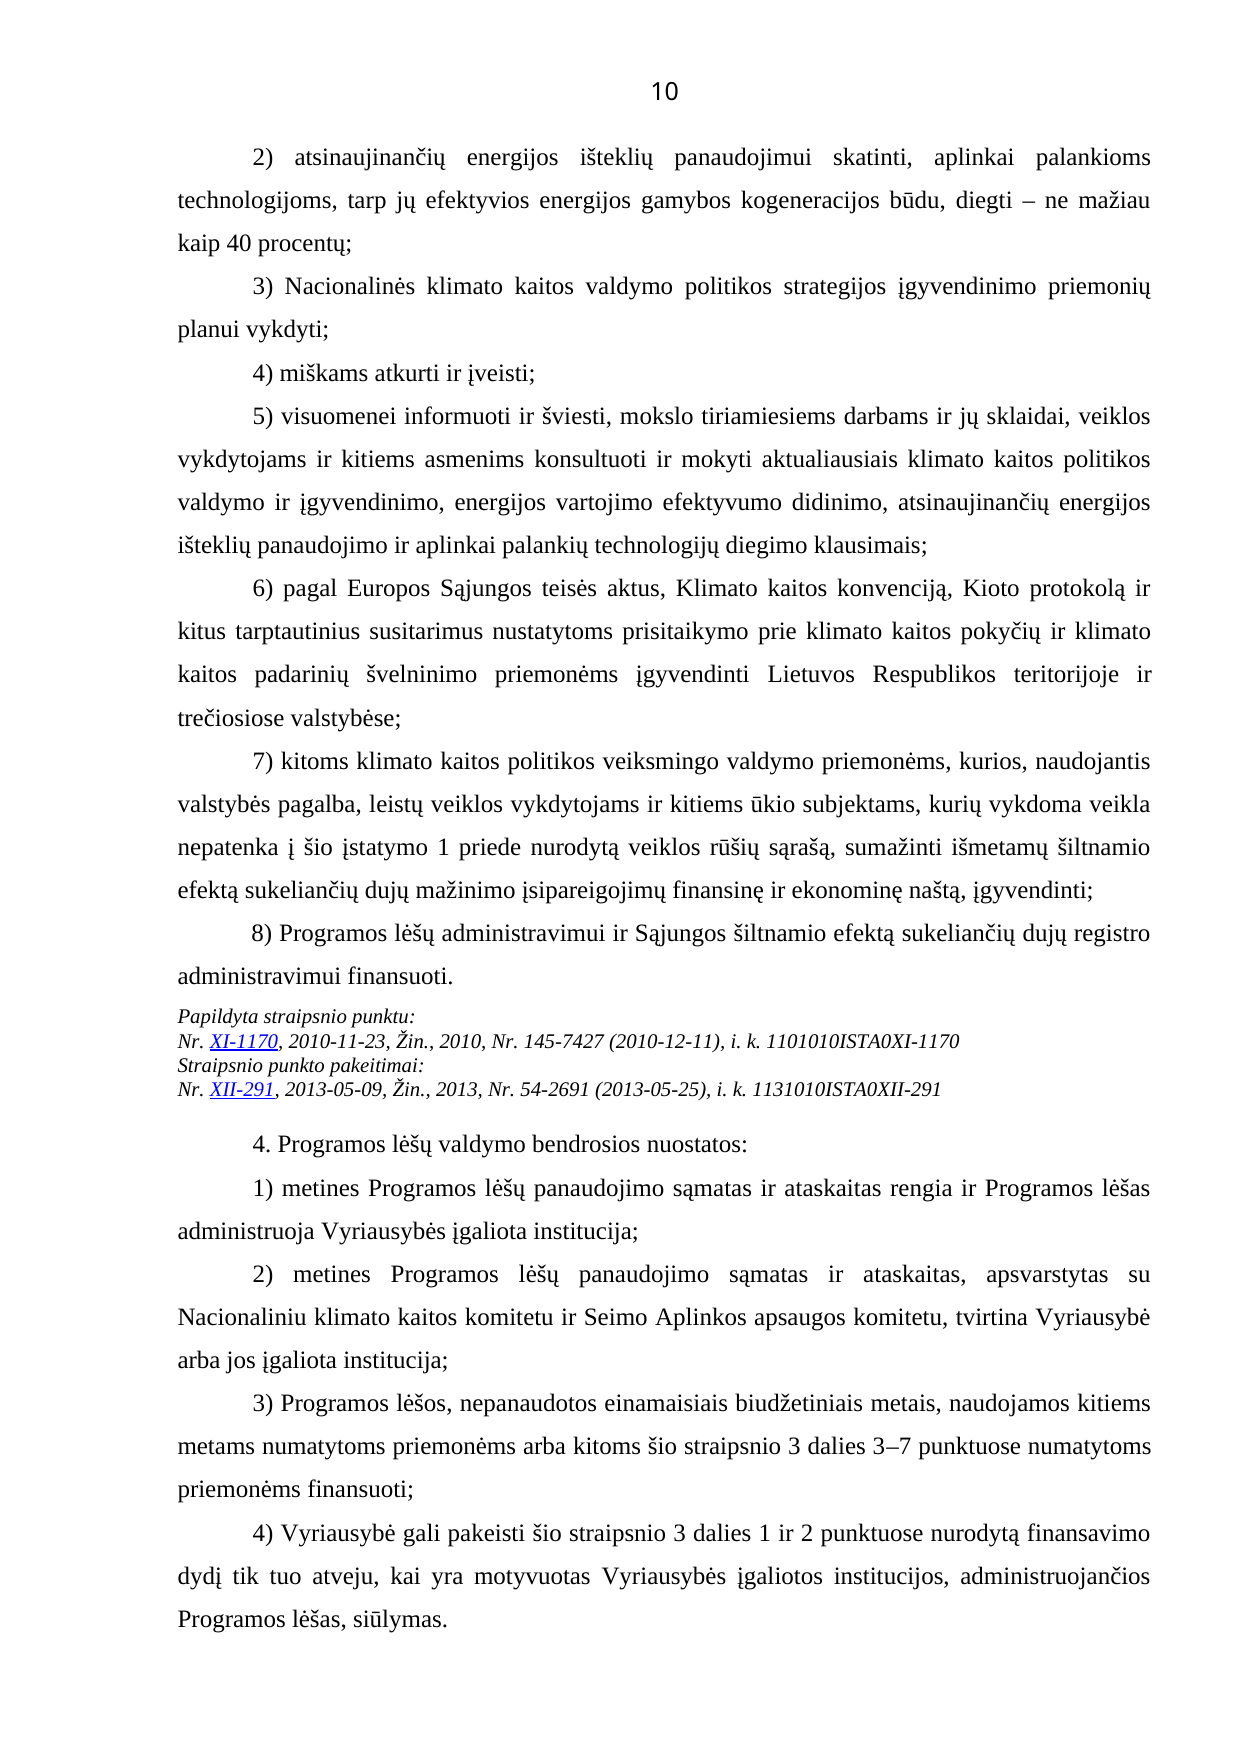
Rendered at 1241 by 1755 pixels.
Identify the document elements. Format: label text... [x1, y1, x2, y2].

text 4) miškams atkurti ir įveisti; [177, 358, 1152, 386]
text 3) Nacionalinės klimato kaitos valdymo politikos strategijos įgyvendinimo priemonių planui vykdyti; [177, 271, 1152, 343]
text Straipsnio punkto pakeitimai: [177, 1053, 1152, 1077]
text 8) Programos lėšų administravimui ir Sąjungos šiltnamio efektą sukeliančių dujų registro administravimui finansuoti. [177, 918, 1152, 990]
text 3) Programos lėšos, nepanaudotos einamaisiais biudžetiniais metais, naudojamos kitiems metams numatytoms priemonėms arba kitoms šio straipsnio 3 dalies 3–7 punktuose numatytoms priemonėms finansuoti; [177, 1388, 1152, 1503]
text Nr. XI-1170, 2010-11-23, Žin., 2010, Nr. 145-7427 (2010-12-11), i. k. 1101010ISTA0XI-1170 [177, 1028, 1152, 1053]
text Nr. XII-291, 2013-05-09, Žin., 2013, Nr. 54-2691 (2013-05-25), i. k. 1131010ISTA0XII-291 [177, 1077, 1152, 1101]
text 2) atsinaujinančių energijos išteklių panaudojimui skatinti, aplinkai palankioms technologijoms, tarp jų efektyvios energijos gamybos kogeneracijos būdu, diegti – ne mažiau kaip 40 procentų; [177, 142, 1152, 257]
text 4) Vyriausybė gali pakeisti šio straipsnio 3 dalies 1 ir 2 punktuose nurodytą finansavimo dydį tik tuo atveju, kai yra motyvuotas Vyriausybės įgaliotos institucijos, administruojančios Programos lėšas, siūlymas. [177, 1518, 1152, 1633]
text Papildyta straipsnio punktu: [177, 1004, 1152, 1028]
text 4. Programos lėšų valdymo bendrosios nuostatos: [177, 1129, 1152, 1158]
text 2) metines Programos lėšų panaudojimo sąmatas ir ataskaitas, apsvarstytas su Nacionaliniu klimato kaitos komitetu ir Seimo Aplinkos apsaugos komitetu, tvirtina Vyriausybė arba jos įgaliota institucija; [177, 1259, 1152, 1374]
text 5) visuomenei informuoti ir šviesti, mokslo tiriamiesiems darbams ir jų sklaidai, veiklos vykdytojams ir kitiems asmenims konsultuoti ir mokyti aktualiausiais klimato kaitos politikos valdymo ir įgyvendinimo, energijos vartojimo efektyvumo didinimo, atsinaujinančių energijos išteklių panaudojimo ir aplinkai palankių technologijų diegimo klausimais; [177, 401, 1152, 559]
text 6) pagal Europos Sąjungos teisės aktus, Klimato kaitos konvenciją, Kioto protokolą ir kitus tarptautinius susitarimus nustatytoms prisitaikymo prie klimato kaitos pokyčių ir klimato kaitos padarinių švelninimo priemonėms įgyvendinti Lietuvos Respublikos teritorijoje ir trečiosiose valstybėse; [177, 573, 1152, 731]
text 7) kitoms klimato kaitos politikos veiksmingo valdymo priemonėms, kurios, naudojantis valstybės pagalba, leistų veiklos vykdytojams ir kitiems ūkio subjektams, kurių vykdoma veikla nepatenka į šio įstatymo 1 priede nurodytą veiklos rūšių sąrašą, sumažinti išmetamų šiltnamio efektą sukeliančių dujų mažinimo įsipareigojimų finansinę ir ekonominę naštą, įgyvendinti; [177, 746, 1152, 904]
text 1) metines Programos lėšų panaudojimo sąmatas ir ataskaitas rengia ir Programos lėšas administruoja Vyriausybės įgaliota institucija; [177, 1173, 1152, 1244]
